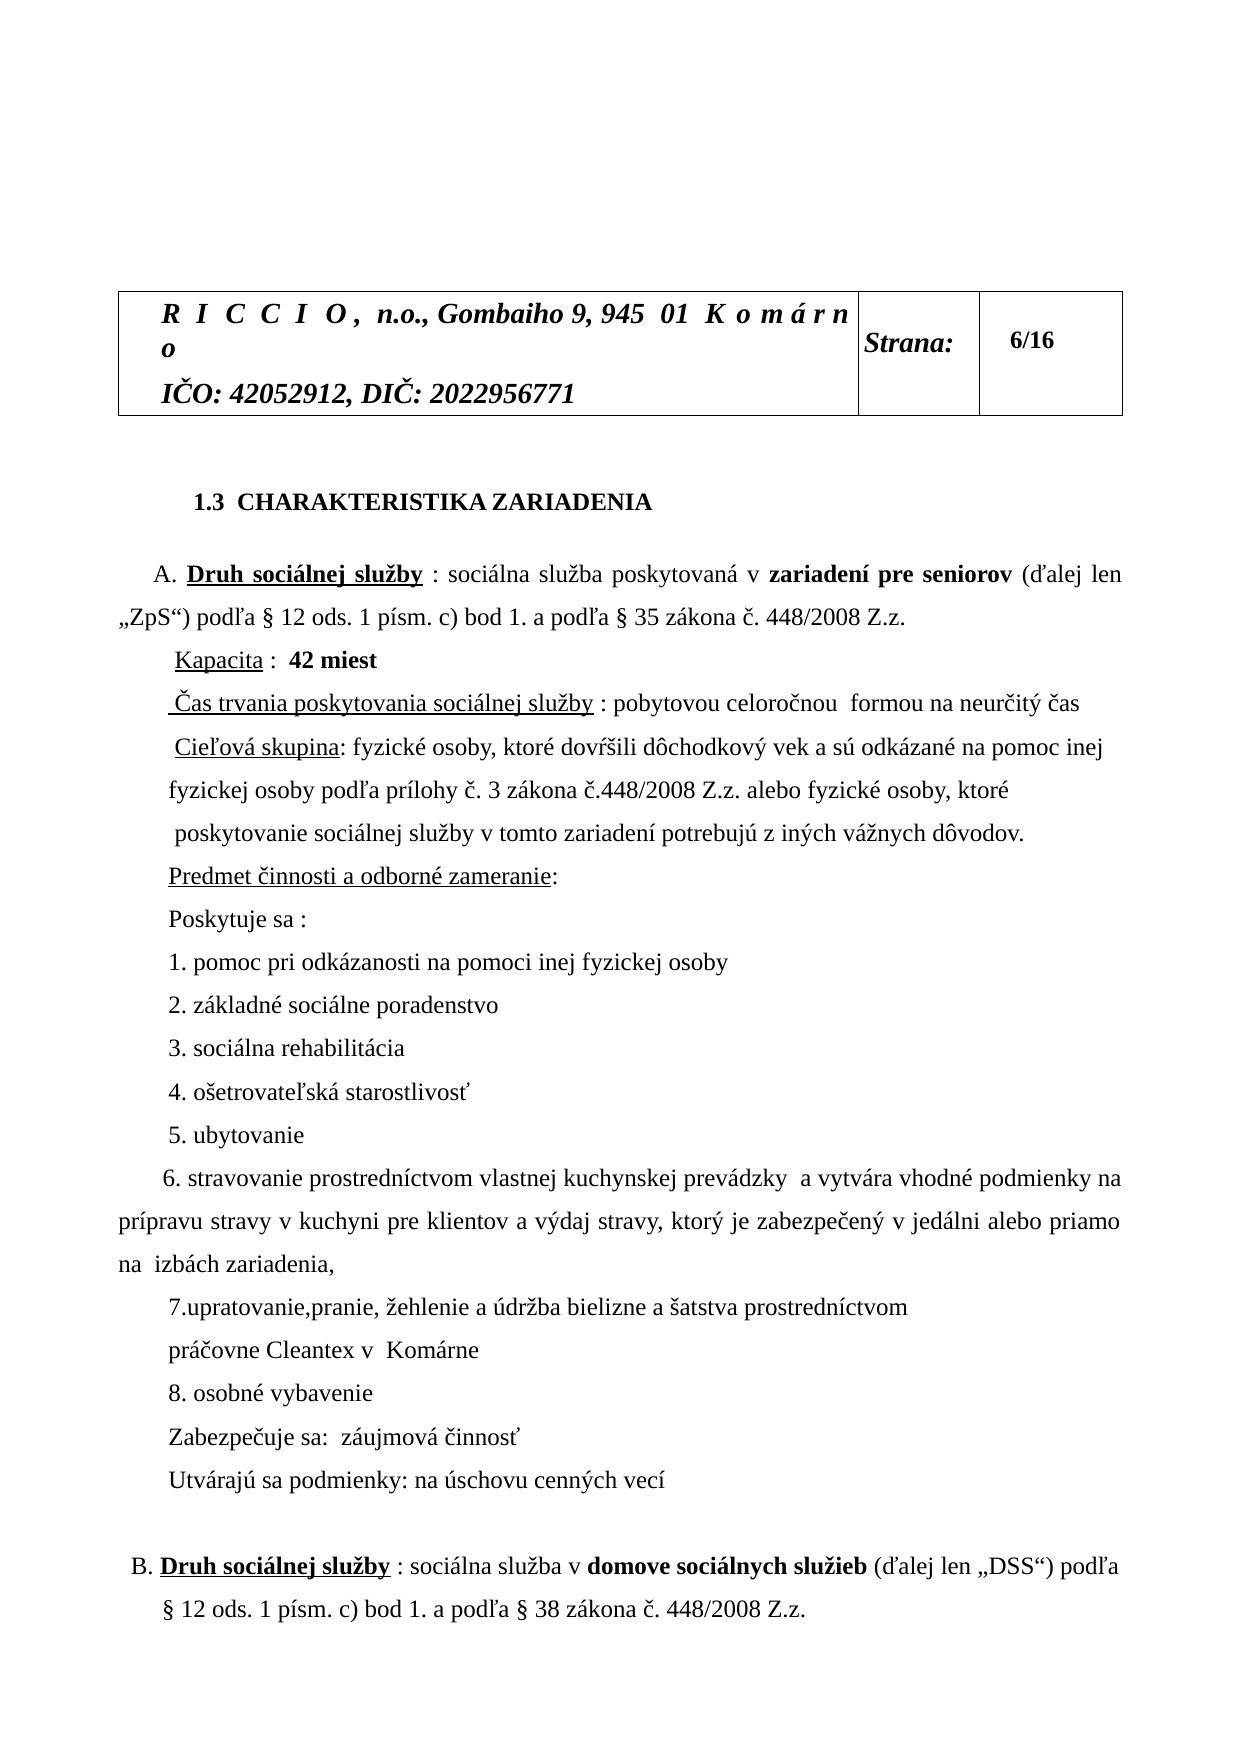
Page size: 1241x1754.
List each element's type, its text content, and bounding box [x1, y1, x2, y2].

text 6. stravovanie prostredníctvom vlastnej kuchynskej prevádzky a vytvára vhodné podmienky na prípravu stravy v kuchyni pre klientov a výdaj stravy, ktorý je zabezpečený v jedálni alebo priamo na izbách zariadenia, [118, 1163, 1122, 1278]
text Predmet činnosti a odborné zameranie: [118, 861, 1122, 890]
text 1.3 CHARAKTERISTIKA ZARIADENIA [118, 487, 1122, 516]
text 5. ubytovanie [118, 1120, 1122, 1148]
text A. Druh sociálnej služby : sociálna služba poskytovaná v zariadení pre seniorov (ďalej len „ZpS“) podľa § 12 ods. 1 písm. c) bod 1. a podľa § 35 zákona č. 448/2008 Z.z. [118, 559, 1122, 631]
text práčovne Cleantex v Komárne [118, 1335, 1122, 1364]
text B. Druh sociálnej služby : sociálna služba v domove sociálnych služieb (ďalej len „DSS“) podľa [118, 1551, 1122, 1580]
text fyzickej osoby podľa prílohy č. 3 zákona č.448/2008 Z.z. alebo fyzické osoby, ktoré [118, 775, 1122, 803]
table_header Strana: [859, 292, 979, 415]
table_header 6/16 [980, 292, 1122, 415]
text Poskytuje sa : [118, 904, 1122, 933]
table_header R I C C I O , n.o., Gombaiho 9, 945 01 K o m á r n o IČO: 42052912, DIČ: 2022956771 [119, 292, 858, 415]
text Kapacita : 42 miest [118, 645, 1122, 674]
text 2. základné sociálne poradenstvo [118, 990, 1122, 1019]
text 3. sociálna rehabilitácia [118, 1033, 1122, 1062]
text Cieľová skupina: fyzické osoby, ktoré dovŕšili dôchodkový vek a sú odkázané na pomoc inej [118, 732, 1122, 760]
text 8. osobné vybavenie [118, 1378, 1122, 1407]
text Zabezpečuje sa: záujmová činnosť [118, 1422, 1122, 1450]
text Utvárajú sa podmienky: na úschovu cenných vecí [118, 1465, 1122, 1493]
text 7.upratovanie,pranie, žehlenie a údržba bielizne a šatstva prostredníctvom [118, 1292, 1122, 1321]
text 4. ošetrovateľská starostlivosť [118, 1077, 1122, 1105]
text § 12 ods. 1 písm. c) bod 1. a podľa § 38 zákona č. 448/2008 Z.z. [118, 1594, 1122, 1623]
text poskytovanie sociálnej služby v tomto zariadení potrebujú z iných vážnych dôvodov. [118, 818, 1122, 847]
text Čas trvania poskytovania sociálnej služby : pobytovou celoročnou formou na neurčitý čas [118, 688, 1122, 717]
text 1. pomoc pri odkázanosti na pomoci inej fyzickej osoby [118, 947, 1122, 976]
